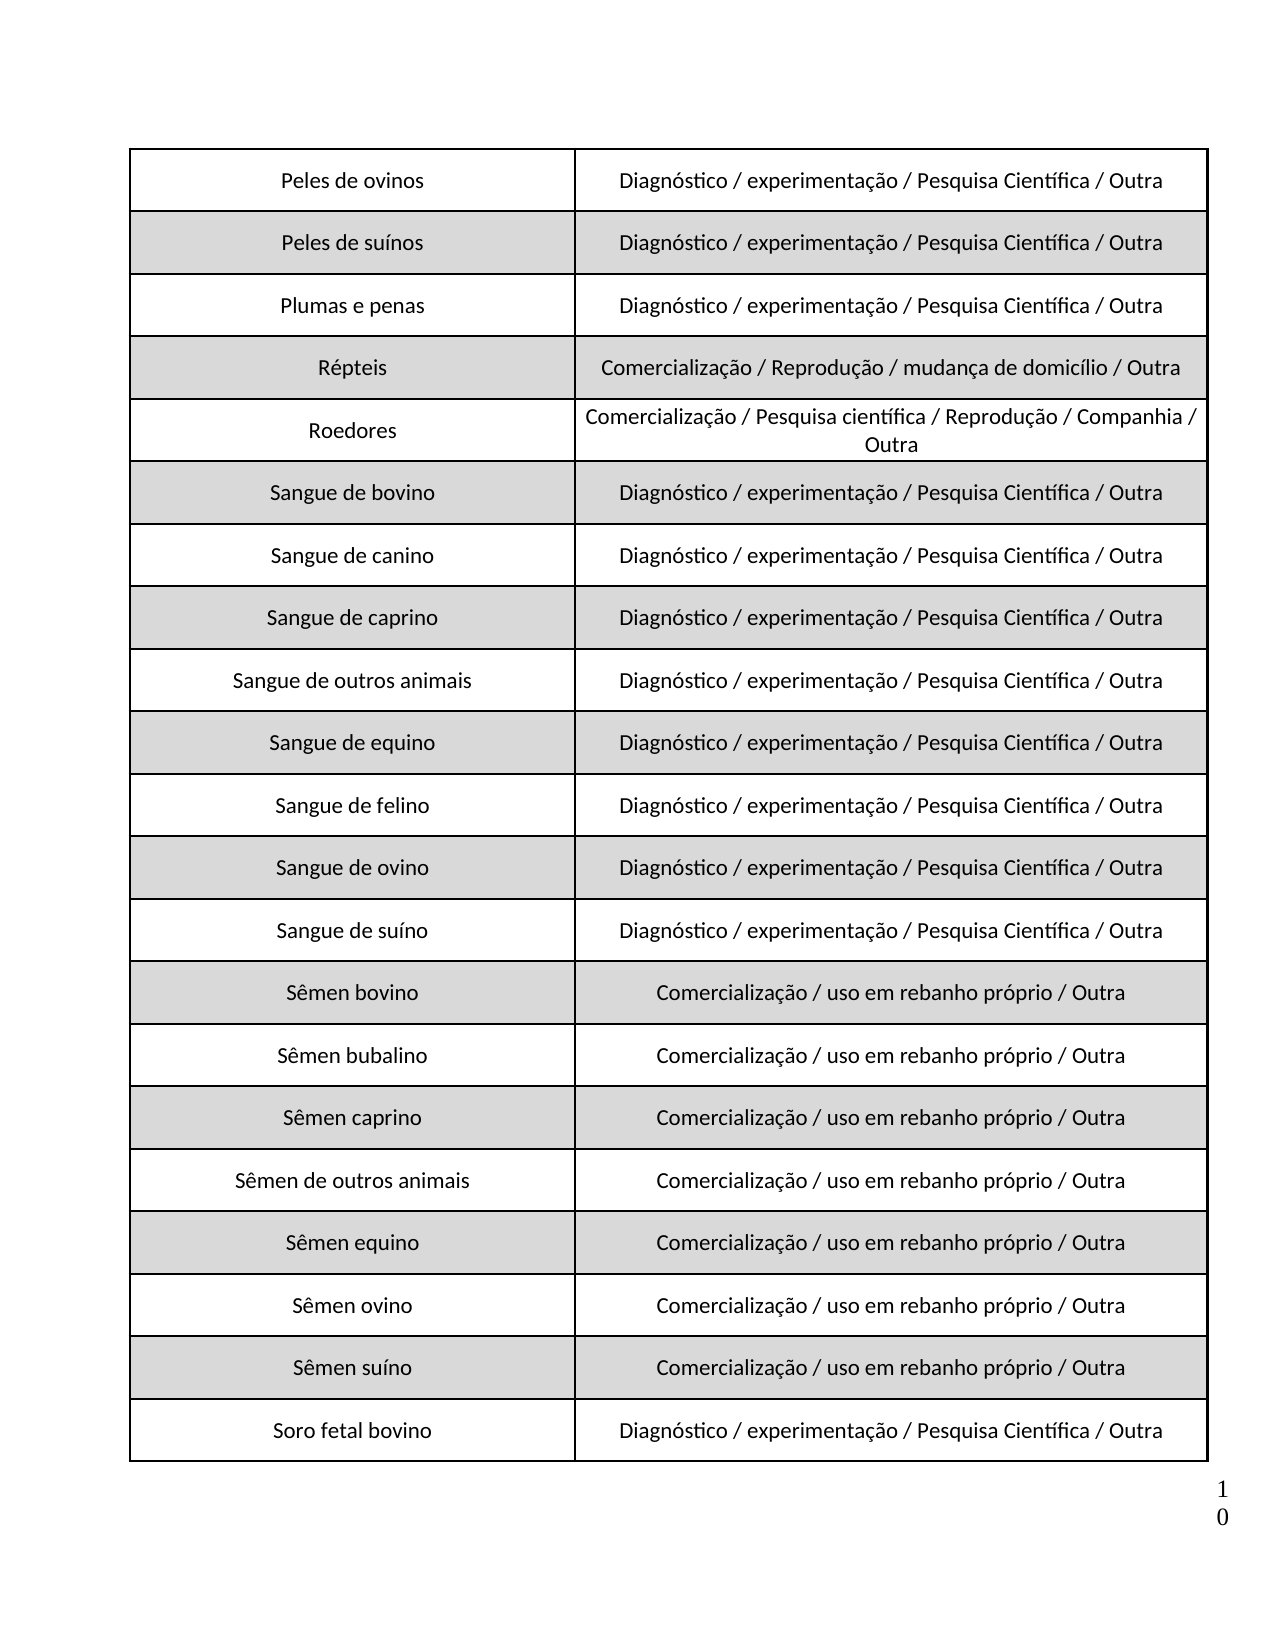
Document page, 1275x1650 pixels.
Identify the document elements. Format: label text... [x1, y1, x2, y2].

table_cell Sangue de ovino [131, 837, 574, 898]
table_cell Diagnóstico / experimentação / Pesquisa Científica / Outra [576, 837, 1206, 898]
table_cell Sêmen bubalino [131, 1025, 574, 1085]
table_cell Sangue de felino [131, 775, 574, 835]
table_cell Comercialização / uso em rebanho próprio / Outra [576, 1212, 1206, 1273]
table_cell Diagnóstico / experimentação / Pesquisa Científica / Outra [576, 525, 1206, 585]
table_cell Comercialização / uso em rebanho próprio / Outra [576, 1337, 1206, 1398]
table_cell Peles de suínos [131, 212, 574, 273]
table_cell Sêmen suíno [131, 1337, 574, 1398]
table_cell Diagnóstico / experimentação / Pesquisa Científica / Outra [576, 775, 1206, 835]
table_cell Comercialização / Pesquisa científica / Reprodução / Companhia / Outra [576, 400, 1206, 460]
table_cell Comercialização / uso em rebanho próprio / Outra [576, 962, 1206, 1023]
table_cell Plumas e penas [131, 275, 574, 335]
table_cell Sêmen ovino [131, 1275, 574, 1335]
table_cell Diagnóstico / experimentação / Pesquisa Científica / Outra [576, 212, 1206, 273]
table_cell Diagnóstico / experimentação / Pesquisa Científica / Outra [576, 1400, 1206, 1460]
table_cell Roedores [131, 400, 574, 460]
table_cell Diagnóstico / experimentação / Pesquisa Científica / Outra [576, 462, 1206, 523]
table_cell Sêmen caprino [131, 1087, 574, 1148]
table_cell Diagnóstico / experimentação / Pesquisa Científica / Outra [576, 150, 1206, 210]
table_cell Diagnóstico / experimentação / Pesquisa Científica / Outra [576, 900, 1206, 960]
table_cell Sangue de suíno [131, 900, 574, 960]
table_cell Sangue de canino [131, 525, 574, 585]
table_cell Sangue de equino [131, 712, 574, 773]
table_cell Comercialização / uso em rebanho próprio / Outra [576, 1087, 1206, 1148]
table_cell Diagnóstico / experimentação / Pesquisa Científica / Outra [576, 712, 1206, 773]
table_cell Sangue de outros animais [131, 650, 574, 710]
table_cell Peles de ovinos [131, 150, 574, 210]
table_cell Comercialização / uso em rebanho próprio / Outra [576, 1025, 1206, 1085]
table_cell Diagnóstico / experimentação / Pesquisa Científica / Outra [576, 587, 1206, 648]
table_cell Comercialização / uso em rebanho próprio / Outra [576, 1150, 1206, 1210]
table_cell Soro fetal bovino [131, 1400, 574, 1460]
table_cell Diagnóstico / experimentação / Pesquisa Científica / Outra [576, 275, 1206, 335]
table_cell Sangue de bovino [131, 462, 574, 523]
table_cell Diagnóstico / experimentação / Pesquisa Científica / Outra [576, 650, 1206, 710]
table_cell Comercialização / Reprodução / mudança de domicílio / Outra [576, 337, 1206, 398]
table_cell Sêmen equino [131, 1212, 574, 1273]
table_cell Sêmen bovino [131, 962, 574, 1023]
table_cell Sangue de caprino [131, 587, 574, 648]
table_cell Répteis [131, 337, 574, 398]
table_cell Comercialização / uso em rebanho próprio / Outra [576, 1275, 1206, 1335]
table_cell Sêmen de outros animais [131, 1150, 574, 1210]
